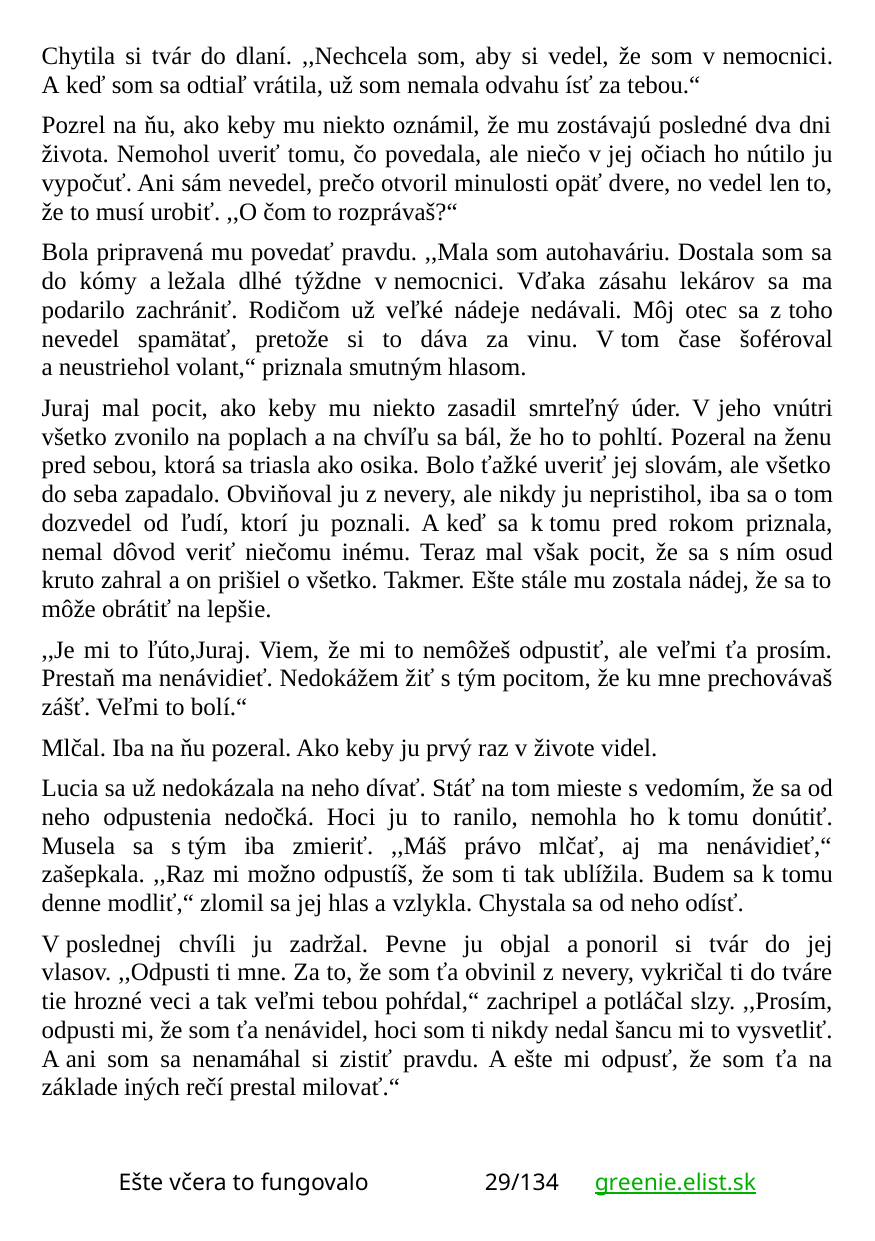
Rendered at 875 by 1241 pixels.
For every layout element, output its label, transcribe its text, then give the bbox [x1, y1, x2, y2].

text Bola pripravená mu povedať pravdu. ,,Mala som autohaváriu. Dostala som sa do kómy a ležala dlhé týždne v nemocnici. Vďaka zásahu lekárov sa ma podarilo zachrániť. Rodičom už veľké nádeje nedávali. Môj otec sa z toho nevedel spamätať, pretože si to dáva za vinu. V tom čase šoféroval a neustriehol volant,“ priznala smutným hlasom. [41, 237, 833, 381]
text Juraj mal pocit, ako keby mu niekto zasadil smrteľný úder. V jeho vnútri všetko zvonilo na poplach a na chvíľu sa bál, že ho to pohltí. Pozeral na ženu pred sebou, ktorá sa triasla ako osika. Bolo ťažké uveriť jej slovám, ale všetko do seba zapadalo. Obviňoval ju z nevery, ale nikdy ju nepristihol, iba sa o tom dozvedel od ľudí, ktorí ju poznali. A keď sa k tomu pred rokom priznala, nemal dôvod veriť niečomu inému. Teraz mal však pocit, že sa s ním osud kruto zahral a on prišiel o všetko. Takmer. Ešte stále mu zostala nádej, že sa to môže obrátiť na lepšie. [41, 393, 833, 623]
text Chytila si tvár do dlaní. ,,Nechcela som, aby si vedel, že som v nemocnici. A keď som sa odtiaľ vrátila, už som nemala odvahu ísť za tebou.“ [41, 41, 833, 99]
text ,,Je mi to ľúto,Juraj. Viem, že mi to nemôžeš odpustiť, ale veľmi ťa prosím. Prestaň ma nenávidieť. Nedokážem žiť s tým pocitom, že ku mne prechovávaš zášť. Veľmi to bolí.“ [41, 635, 833, 721]
text V poslednej chvíli ju zadržal. Pevne ju objal a ponoril si tvár do jej vlasov. ,,Odpusti ti mne. Za to, že som ťa obvinil z nevery, vykričal ti do tváre tie hrozné veci a tak veľmi tebou pohŕdal,“ zachripel a potláčal slzy. ,,Prosím, odpusti mi, že som ťa nenávidel, hoci som ti nikdy nedal šancu mi to vysvetliť. A ani som sa nenamáhal si zistiť pravdu. A ešte mi odpusť, že som ťa na základe iných rečí prestal milovať.“ [41, 929, 833, 1101]
text Lucia sa už nedokázala na neho dívať. Stáť na tom mieste s vedomím, že sa od neho odpustenia nedočká. Hoci ju to ranilo, nemohla ho k tomu donútiť. Musela sa s tým iba zmieriť. ,,Máš právo mlčať, aj ma nenávidieť,“ zašepkala. ,,Raz mi možno odpustíš, že som ti tak ublížila. Budem sa k tomu denne modliť,“ zlomil sa jej hlas a vzlykla. Chystala sa od neho odísť. [41, 773, 833, 917]
text Pozrel na ňu, ako keby mu niekto oznámil, že mu zostávajú posledné dva dni života. Nemohol uveriť tomu, čo povedala, ale niečo v jej očiach ho nútilo ju vypočuť. Ani sám nevedel, prečo otvoril minulosti opäť dvere, no vedel len to, že to musí urobiť. ,,O čom to rozprávaš?“ [41, 111, 833, 226]
text Mlčal. Iba na ňu pozeral. Ako keby ju prvý raz v živote videl. [41, 733, 833, 761]
